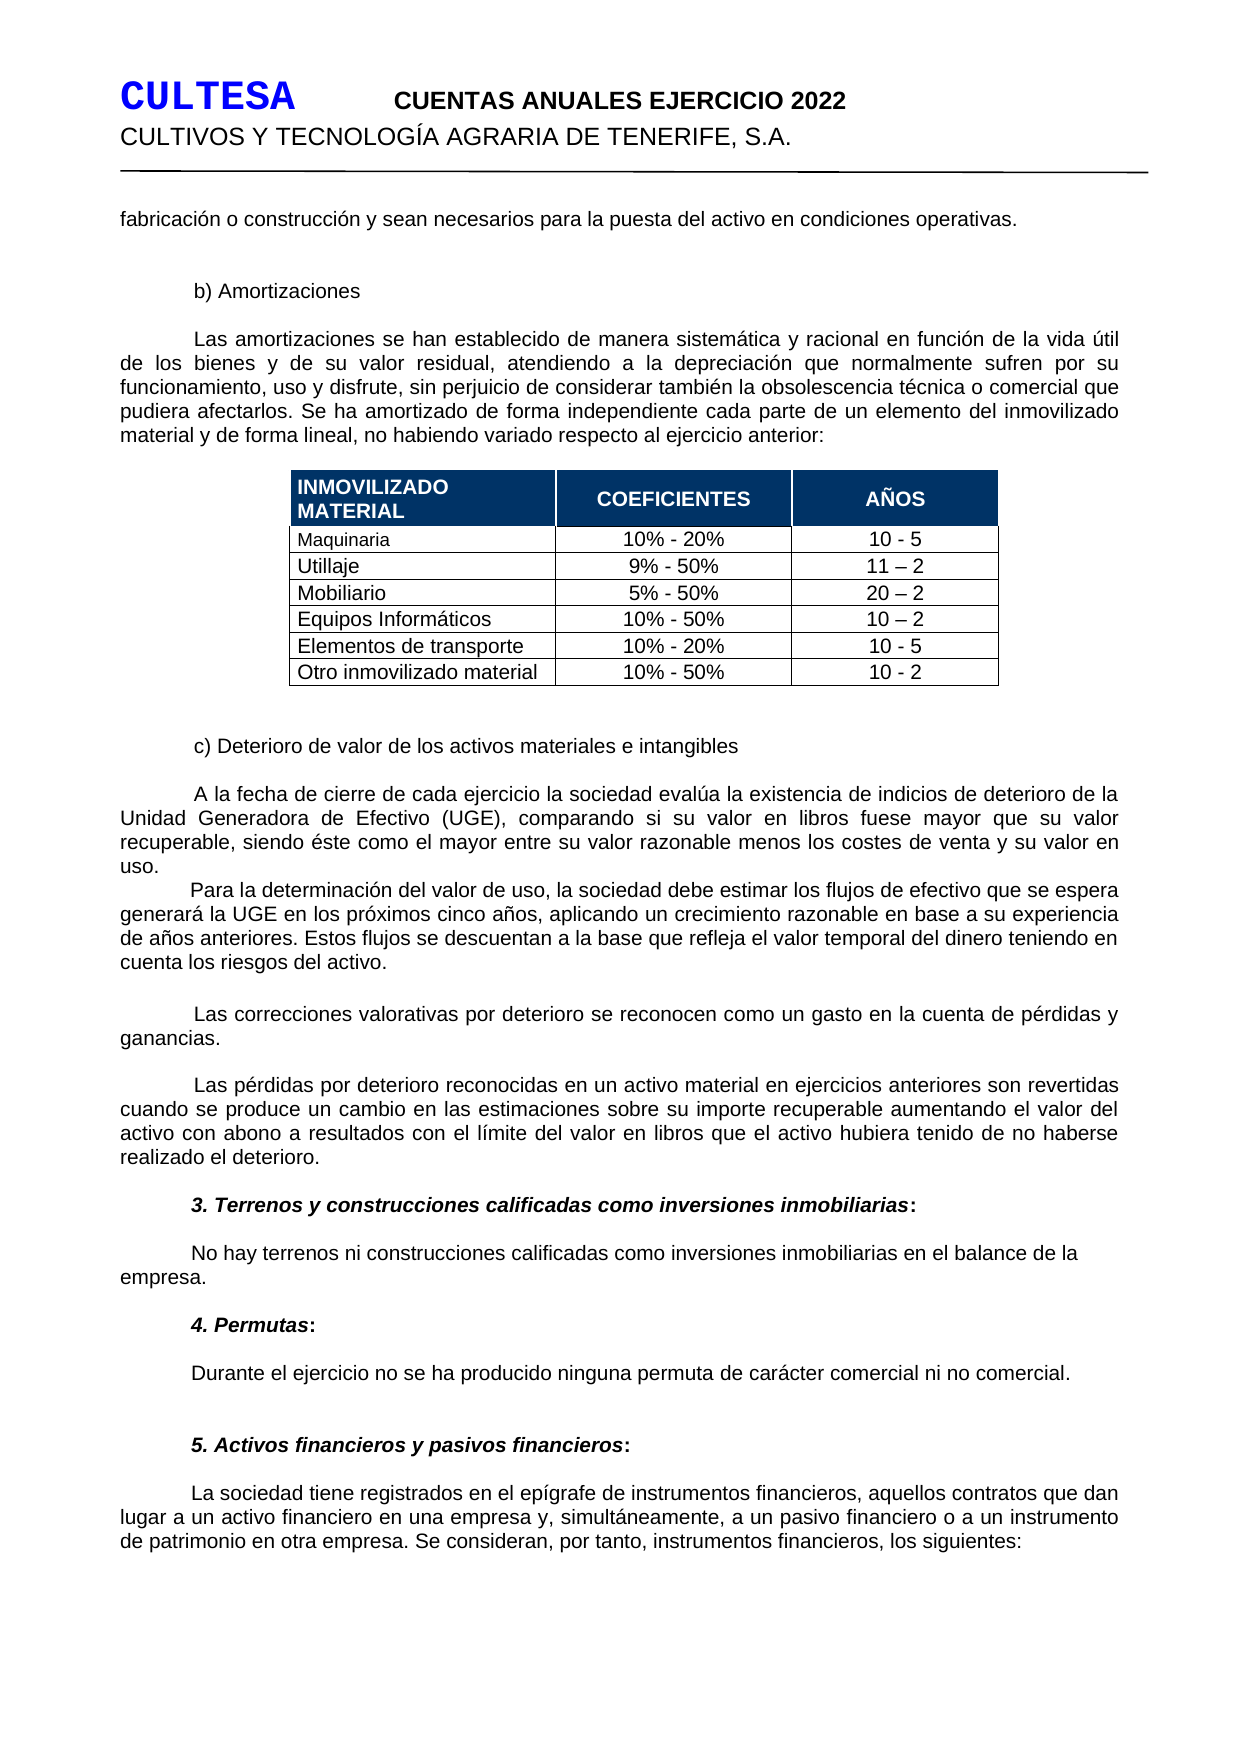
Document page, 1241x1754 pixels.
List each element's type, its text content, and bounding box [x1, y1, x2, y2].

table_cell 10 – 2 [792, 606, 998, 632]
table_cell 10 - 5 [792, 526, 998, 552]
table_cell Elementos de transporte [290, 633, 555, 658]
table_cell Maquinaria [290, 526, 555, 552]
text 3. Terrenos y construcciones calificadas como inversiones inmobiliarias: [120, 1193, 1120, 1217]
table_cell 11 – 2 [792, 553, 998, 579]
table_cell 10% - 50% [556, 606, 791, 632]
table_cell 10% - 20% [556, 633, 791, 658]
text b) Amortizaciones [120, 279, 1120, 303]
table_cell 9% - 50% [556, 553, 791, 579]
text Las correcciones valorativas por deterioro se reconocen como un gasto en la cuenta de pérdidas y ganancias. [120, 1001, 1120, 1049]
text No hay terrenos ni construcciones calificadas como inversiones inmobiliarias en el balance de la empresa. [120, 1241, 1120, 1289]
text Las pérdidas por deterioro reconocidas en un activo material en ejercicios anteriores son revertidas cuando se produce un cambio en las estimaciones sobre su importe recuperable aumentando el valor del activo con abono a resultados con el límite del valor en libros que el activo hubiera tenido de no haberse realizado el deterioro. [120, 1073, 1120, 1169]
text A la fecha de cierre de cada ejercicio la sociedad evalúa la existencia de indicios de deterioro de la Unidad Generadora de Efectivo (UGE), comparando si su valor en libros fuese mayor que su valor recuperable, siendo éste como el mayor entre su valor razonable menos los costes de venta y su valor en uso. [120, 782, 1120, 878]
table_cell 5% - 50% [556, 580, 791, 605]
text Durante el ejercicio no se ha producido ninguna permuta de carácter comercial ni no comercial. [120, 1361, 1120, 1385]
table_cell Mobiliario [290, 580, 555, 605]
table_cell 20 – 2 [792, 580, 998, 605]
table_cell 10% - 20% [556, 527, 791, 552]
table_cell Equipos Informáticos [290, 606, 555, 632]
table_cell 10 - 2 [792, 659, 998, 685]
text Para la determinación del valor de uso, la sociedad debe estimar los flujos de efectivo que se espera generará la UGE en los próximos cinco años, aplicando un crecimiento razonable en base a su experiencia de años anteriores. Estos flujos se descuentan a la base que refleja el valor temporal del dinero teniendo en cuenta los riesgos del activo. [120, 878, 1120, 973]
text 4. Permutas: [120, 1313, 1120, 1337]
text fabricación o construcción y sean necesarios para la puesta del activo en condiciones operativas. [120, 207, 1120, 231]
table_header AÑOS [793, 473, 998, 526]
table_cell 10% - 50% [556, 659, 791, 685]
table_header INMOVILIZADO MATERIAL [291, 473, 555, 526]
text c) Deterioro de valor de los activos materiales e intangibles [194, 734, 1120, 758]
text 5. Activos financieros y pasivos financieros: [120, 1433, 1120, 1457]
table_cell 10 - 5 [792, 633, 998, 658]
table_cell Otro inmovilizado material [290, 659, 555, 685]
table_header COEFICIENTES [557, 473, 791, 526]
text La sociedad tiene registrados en el epígrafe de instrumentos financieros, aquellos contratos que dan lugar a un activo financiero en una empresa y, simultáneamente, a un pasivo financiero o a un instrumento de patrimonio en otra empresa. Se consideran, por tanto, instrumentos financieros, los siguientes: [120, 1481, 1120, 1552]
text Las amortizaciones se han establecido de manera sistemática y racional en función de la vida útil de los bienes y de su valor residual, atendiendo a la depreciación que normalmente sufren por su funcionamiento, uso y disfrute, sin perjuicio de considerar también la obsolescencia técnica o comercial que pudiera afectarlos. Se ha amortizado de forma independiente cada parte de un elemento del inmovilizado material y de forma lineal, no habiendo variado respecto al ejercicio anterior: [120, 327, 1120, 446]
table_cell Utillaje [290, 553, 555, 579]
